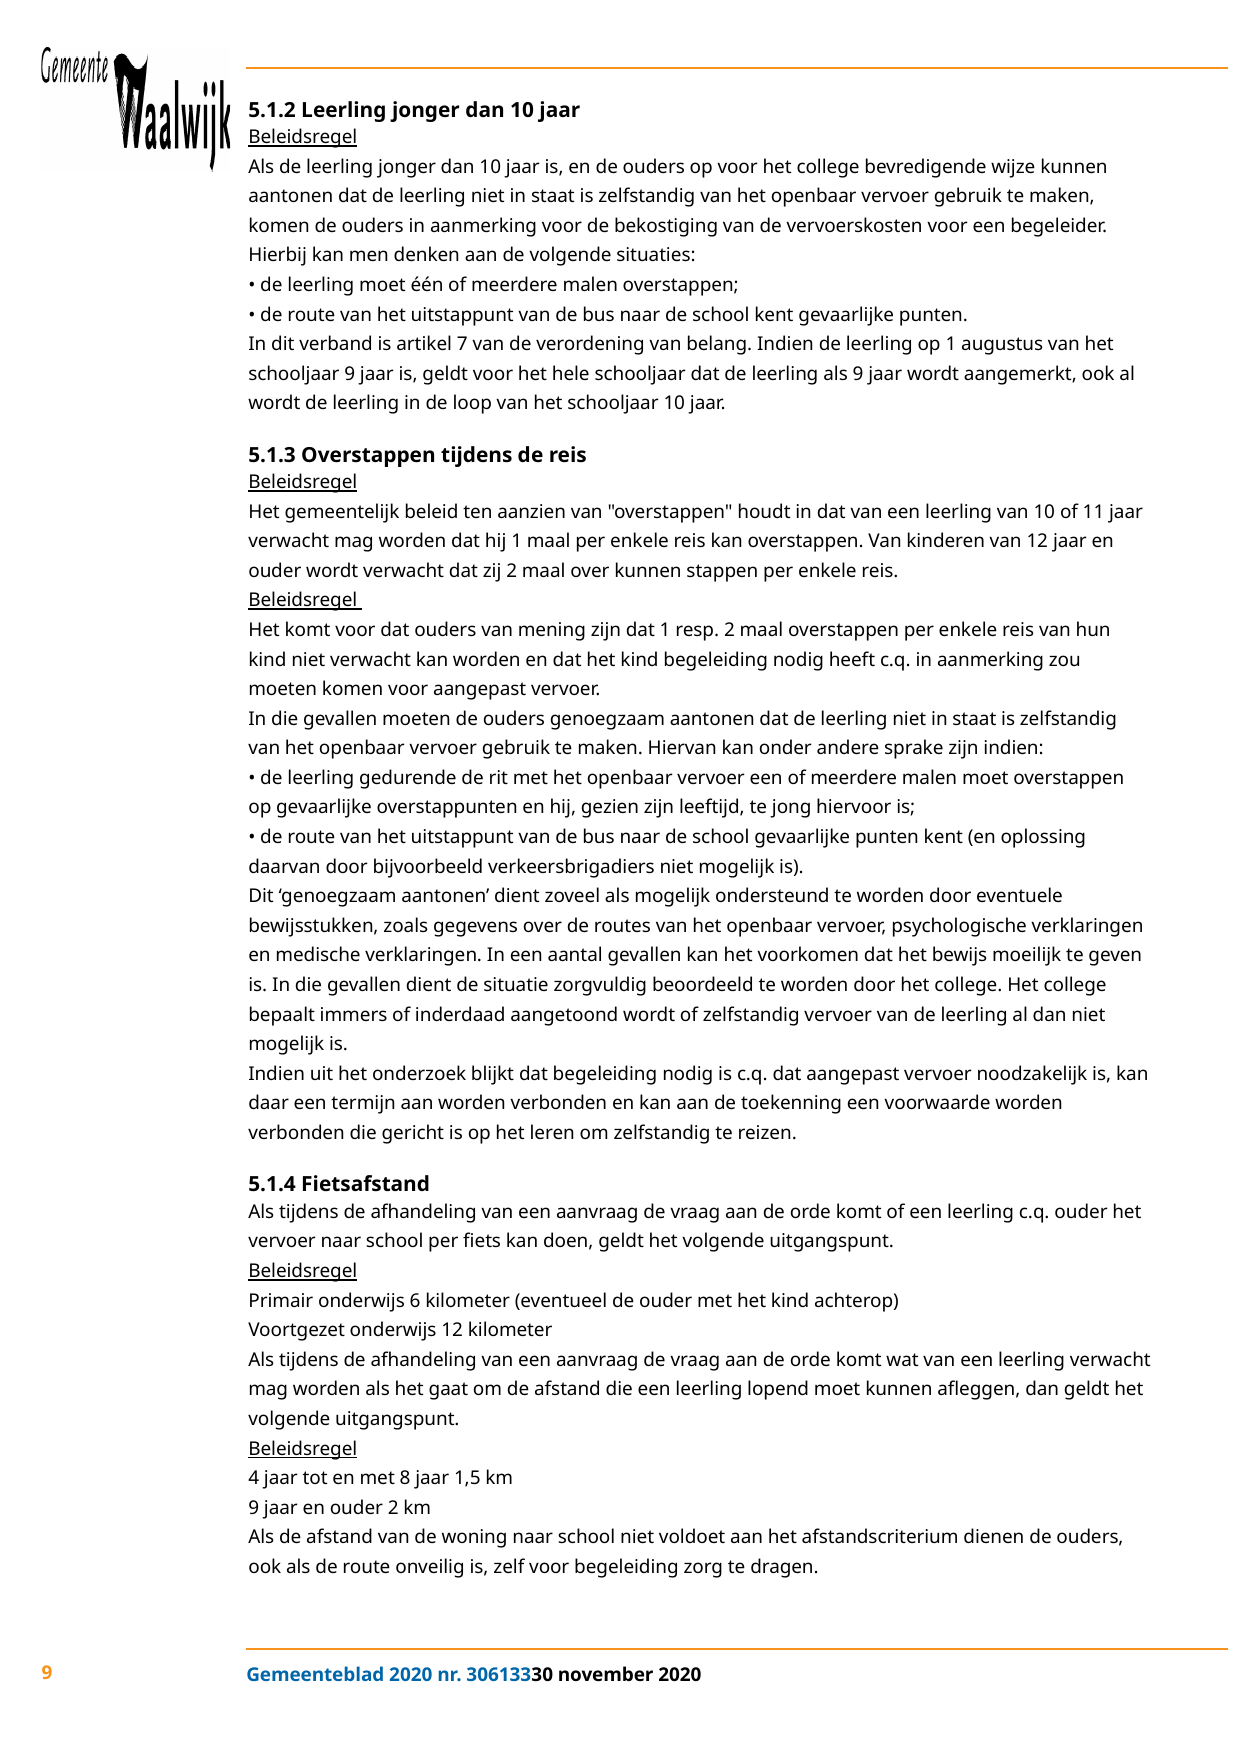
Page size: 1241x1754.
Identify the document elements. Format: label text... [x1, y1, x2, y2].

text In dit verband is artikel 7 van de verordening van belang. Indien de leerling op 1 augustus van het schooljaar 9 jaar is, geldt voor het hele schooljaar dat de leerling als 9 jaar wordt aangemerkt, ook al wordt de leerling in de loop van het schooljaar 10 jaar. [248, 330, 1152, 415]
text Beleidsregel [248, 1435, 1152, 1460]
text 5.1.2 Leerling jonger dan 10 jaar [248, 95, 1152, 123]
text Voortgezet onderwijs 12 kilometer [248, 1316, 1152, 1342]
picture [41, 47, 231, 172]
text • de route van het uitstappunt van de bus naar de school gevaarlijke punten kent (en oplossing daarvan door bijvoorbeeld verkeersbrigadiers niet mogelijk is). [248, 823, 1152, 879]
text Beleidsregel [248, 468, 1152, 494]
text In die gevallen moeten de ouders genoegzaam aantonen dat de leerling niet in staat is zelfstandig van het openbaar vervoer gebruik te maken. Hiervan kan onder andere sprake zijn indien: [248, 705, 1152, 760]
text Beleidsregel [248, 1257, 1152, 1283]
text Als de afstand van de woning naar school niet voldoet aan het afstandscriterium dienen de ouders, ook als de route onveilig is, zelf voor begeleiding zorg te dragen. [248, 1523, 1152, 1579]
text Als tijdens de afhandeling van een aanvraag de vraag aan de orde komt of een leerling c.q. ouder het vervoer naar school per fiets kan doen, geldt het volgende uitgangspunt. [248, 1198, 1152, 1253]
text 4 jaar tot en met 8 jaar 1,5 km [248, 1464, 1152, 1490]
text Beleidsregel [248, 123, 1152, 149]
text 9 jaar en ouder 2 km [248, 1494, 1152, 1519]
text 5.1.3 Overstappen tijdens de reis [248, 440, 1152, 468]
text • de leerling moet één of meerdere malen overstappen; [248, 271, 1152, 297]
text Als tijdens de afhandeling van een aanvraag de vraag aan de orde komt wat van een leerling verwacht mag worden als het gaat om de afstand die een leerling lopend moet kunnen afleggen, dan geldt het volgende uitgangspunt. [248, 1346, 1152, 1431]
text Beleidsregel [248, 587, 1152, 612]
text Als de leerling jonger dan 10 jaar is, en de ouders op voor het college bevredigende wijze kunnen aantonen dat de leerling niet in staat is zelfstandig van het openbaar vervoer gebruik te maken, komen de ouders in aanmerking voor de bekostiging van de vervoerskosten voor een begeleider. Hierbij kan men denken aan de volgende situaties: [248, 153, 1152, 267]
text Primair onderwijs 6 kilometer (eventueel de ouder met het kind achterop) [248, 1287, 1152, 1312]
text • de leerling gedurende de rit met het openbaar vervoer een of meerdere malen moet overstappen op gevaarlijke overstappunten en hij, gezien zijn leeftijd, te jong hiervoor is; [248, 764, 1152, 819]
text Indien uit het onderzoek blijkt dat begeleiding nodig is c.q. dat aangepast vervoer noodzakelijk is, kan daar een termijn aan worden verbonden en kan aan de toekenning een voorwaarde worden verbonden die gericht is op het leren om zelfstandig te reizen. [248, 1060, 1152, 1145]
text Dit ‘genoegzaam aantonen’ dient zoveel als mogelijk ondersteund te worden door eventuele bewijsstukken, zoals gegevens over de routes van het openbaar vervoer, psychologische verklaringen en medische verklaringen. In een aantal gevallen kan het voorkomen dat het bewijs moeilijk te geven is. In die gevallen dient de situatie zorgvuldig beoordeeld te worden door het college. Het college bepaalt immers of inderdaad aangetoond wordt of zelfstandig vervoer van de leerling al dan niet mogelijk is. [248, 882, 1152, 1056]
text 5.1.4 Fietsafstand [248, 1169, 1152, 1198]
text Het gemeentelijk beleid ten aanzien van "overstappen" houdt in dat van een leerling van 10 of 11 jaar verwacht mag worden dat hij 1 maal per enkele reis kan overstappen. Van kinderen van 12 jaar en ouder wordt verwacht dat zij 2 maal over kunnen stappen per enkele reis. [248, 498, 1152, 583]
text • de route van het uitstappunt van de bus naar de school kent gevaarlijke punten. [248, 301, 1152, 326]
text Het komt voor dat ouders van mening zijn dat 1 resp. 2 maal overstappen per enkele reis van hun kind niet verwacht kan worden en dat het kind begeleiding nodig heeft c.q. in aanmerking zou moeten komen voor aangepast vervoer. [248, 616, 1152, 701]
